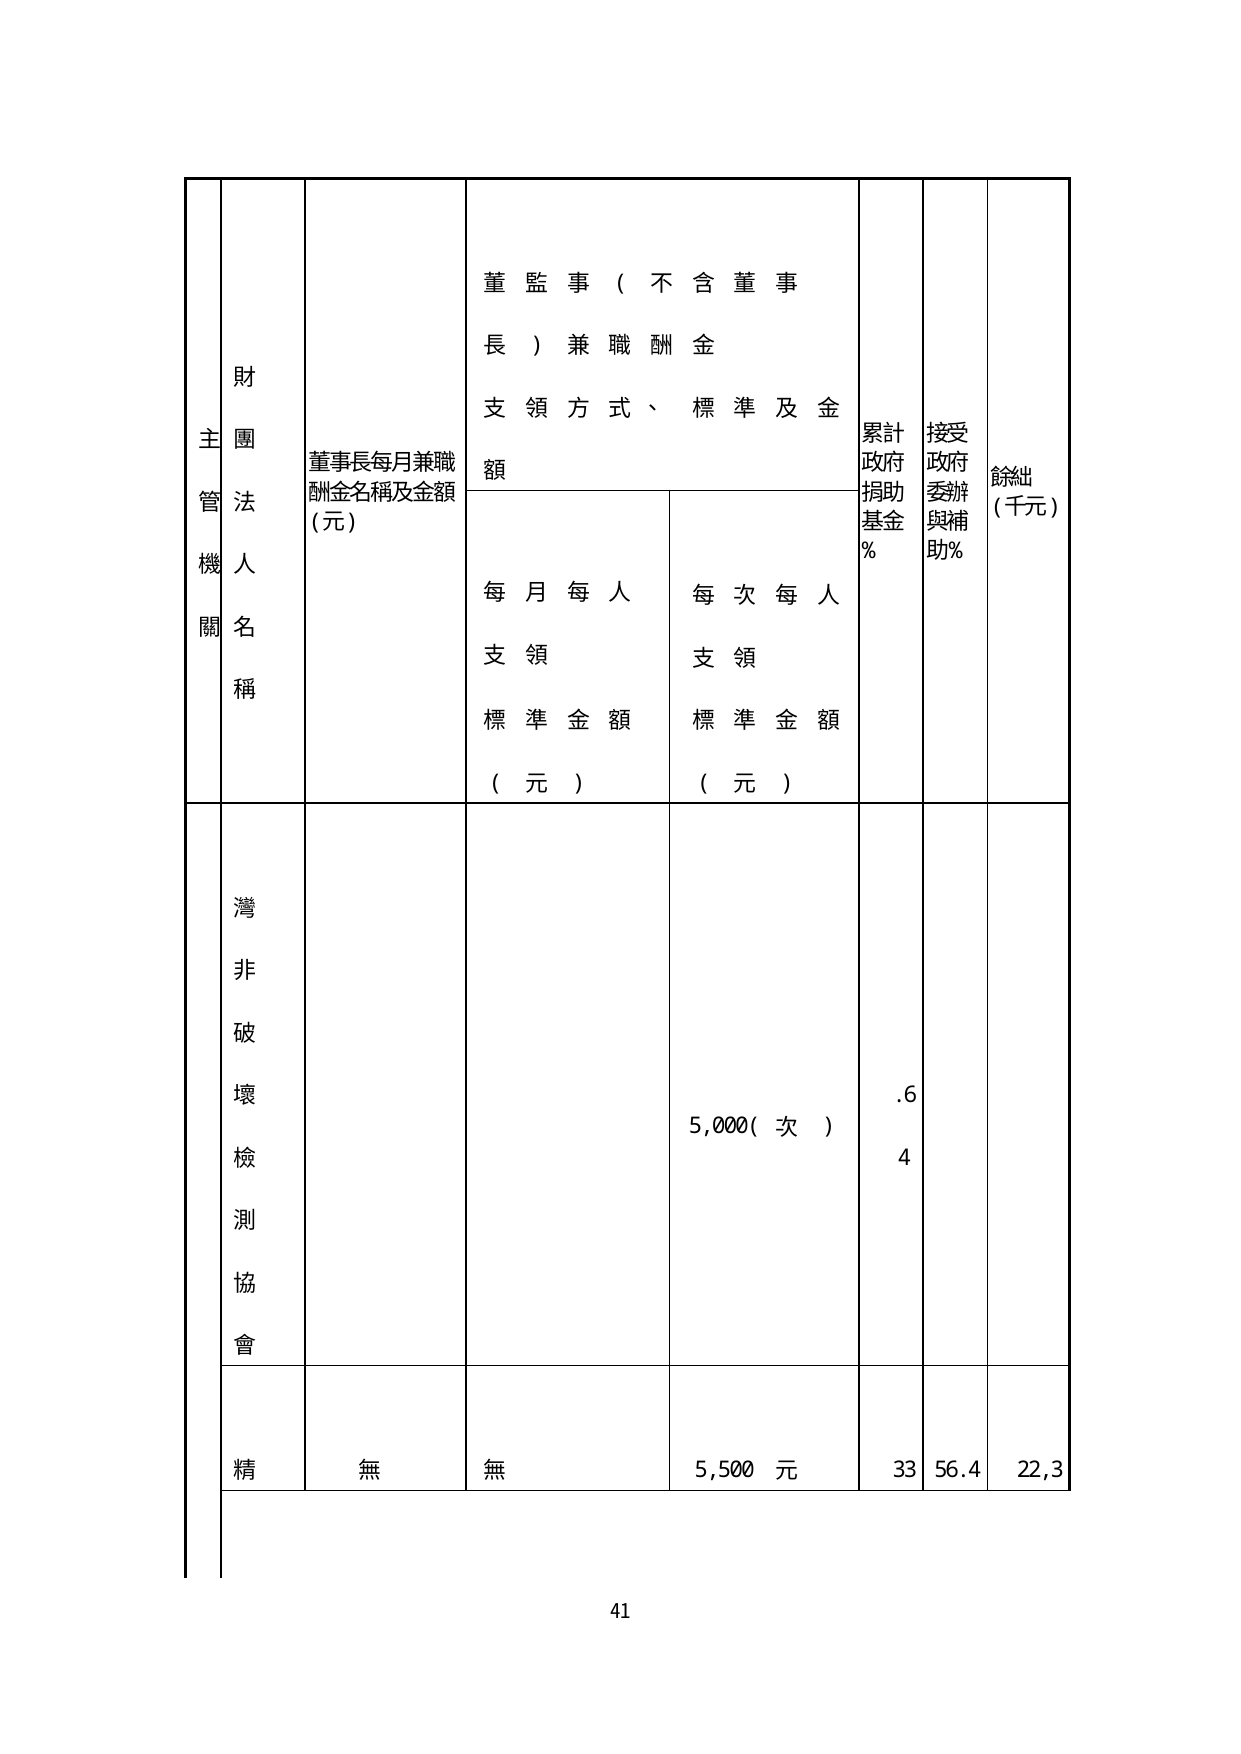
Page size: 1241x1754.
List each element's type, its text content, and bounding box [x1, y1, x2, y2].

table_cell 33 [860, 1366, 922, 1490]
table_cell 每月每人支領 標準金額(元) [467, 491, 669, 802]
table_cell 56.4 [924, 1366, 987, 1490]
table_header 董事長每月兼職酬金名稱及金額(元) [306, 180, 465, 802]
table_cell .64 [860, 804, 922, 1365]
table_header 董監事(不含董事長)兼職酬金 支領方式、標準及金額 [467, 180, 858, 490]
table_cell 無 [467, 1366, 669, 1490]
table_cell 每次每人支領 標準金額(元) [670, 491, 858, 802]
table_cell 無 [306, 1366, 465, 1490]
table_cell 5,500元 [670, 1366, 858, 1490]
table_cell [187, 804, 220, 1491]
table_cell [467, 804, 669, 1365]
table_header 接受政府委辦與補助% [924, 180, 987, 802]
table_header 財團法人名稱 [222, 180, 304, 802]
table_cell [988, 804, 1068, 1365]
table_cell [306, 804, 465, 1365]
table_cell 22,3 [988, 1366, 1068, 1490]
table_cell [924, 804, 987, 1365]
table_header 主管機關 [187, 180, 220, 802]
table_cell 灣非破壞檢測協會 [222, 804, 304, 1365]
table_cell 5,000(次) [670, 804, 858, 1365]
table_header 餘絀(千元) [988, 180, 1068, 802]
table_header 累計政府捐助基金% [860, 180, 922, 802]
table_cell 精 [222, 1366, 304, 1490]
